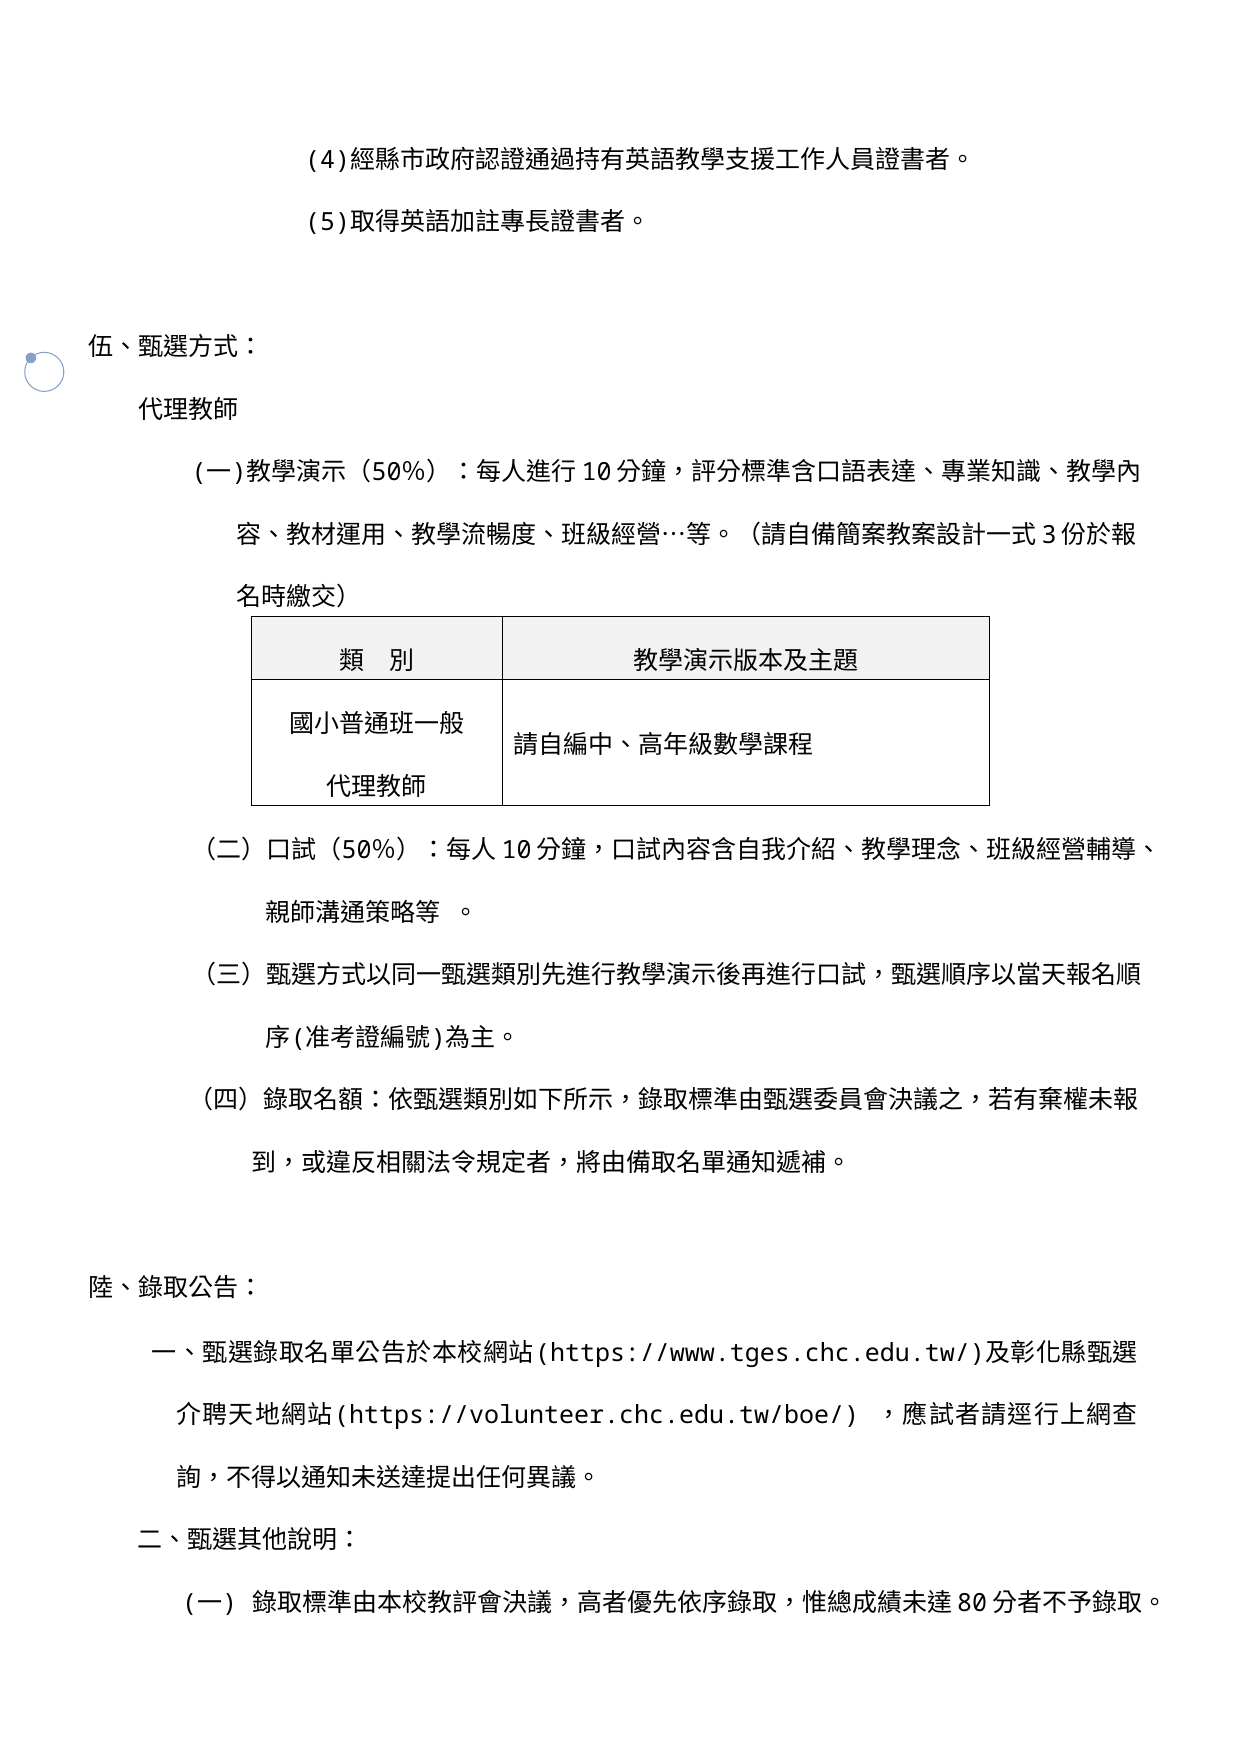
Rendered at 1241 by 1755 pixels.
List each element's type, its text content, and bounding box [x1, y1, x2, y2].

text 二、甄選其他說明： [137, 1496, 1152, 1558]
table_cell 國小普通班一般 代理教師 [252, 680, 502, 805]
text （二）口試（50％）：每人10分鐘，口試內容含自我介紹、教學理念、班級經營輔導、親師溝通策略等 。 [191, 806, 1152, 931]
text (5)取得英語加註專長證書者。 [305, 178, 1152, 241]
text （三）甄選方式以同一甄選類別先進行教學演示後再進行口試，甄選順序以當天報名順序(准考證編號)為主。 [191, 931, 1152, 1056]
table_cell 請自編中、高年級數學課程 [503, 680, 989, 805]
text 陸、錄取公告： [89, 1244, 1152, 1306]
text (4)經縣市政府認證通過持有英語教學支援工作人員證書者。 [305, 116, 1152, 178]
text （四）錄取名額：依甄選類別如下所示，錄取標準由甄選委員會決議之，若有棄權未報到，或違反相關法令規定者，將由備取名單通知遞補。 [189, 1056, 1152, 1181]
text (一) 錄取標準由本校教評會決議，高者優先依序錄取，惟總成績未達80分者不予錄取。 [137, 1558, 1152, 1621]
text 一、甄選錄取名單公告於本校網站(https://www.tges.chc.edu.tw/)及彰化縣甄選介聘天地網站(https://volunteer.chc.edu.tw/boe/) ，應試者請逕行上網查詢，不得以通知未送達提出任何異議。 [89, 1308, 1138, 1496]
table_header 教學演示版本及主題 [503, 617, 989, 679]
text 伍、甄選方式： [89, 303, 1152, 366]
table_header 類 別 [252, 617, 502, 679]
text 代理教師 [139, 366, 1152, 428]
text (一)教學演示（50％）：每人進行10分鐘，評分標準含口語表達、專業知識、教學內容、教材運用、教學流暢度、班級經營…等。（請自備簡案教案設計一式3份於報名時繳交） [191, 428, 1152, 616]
